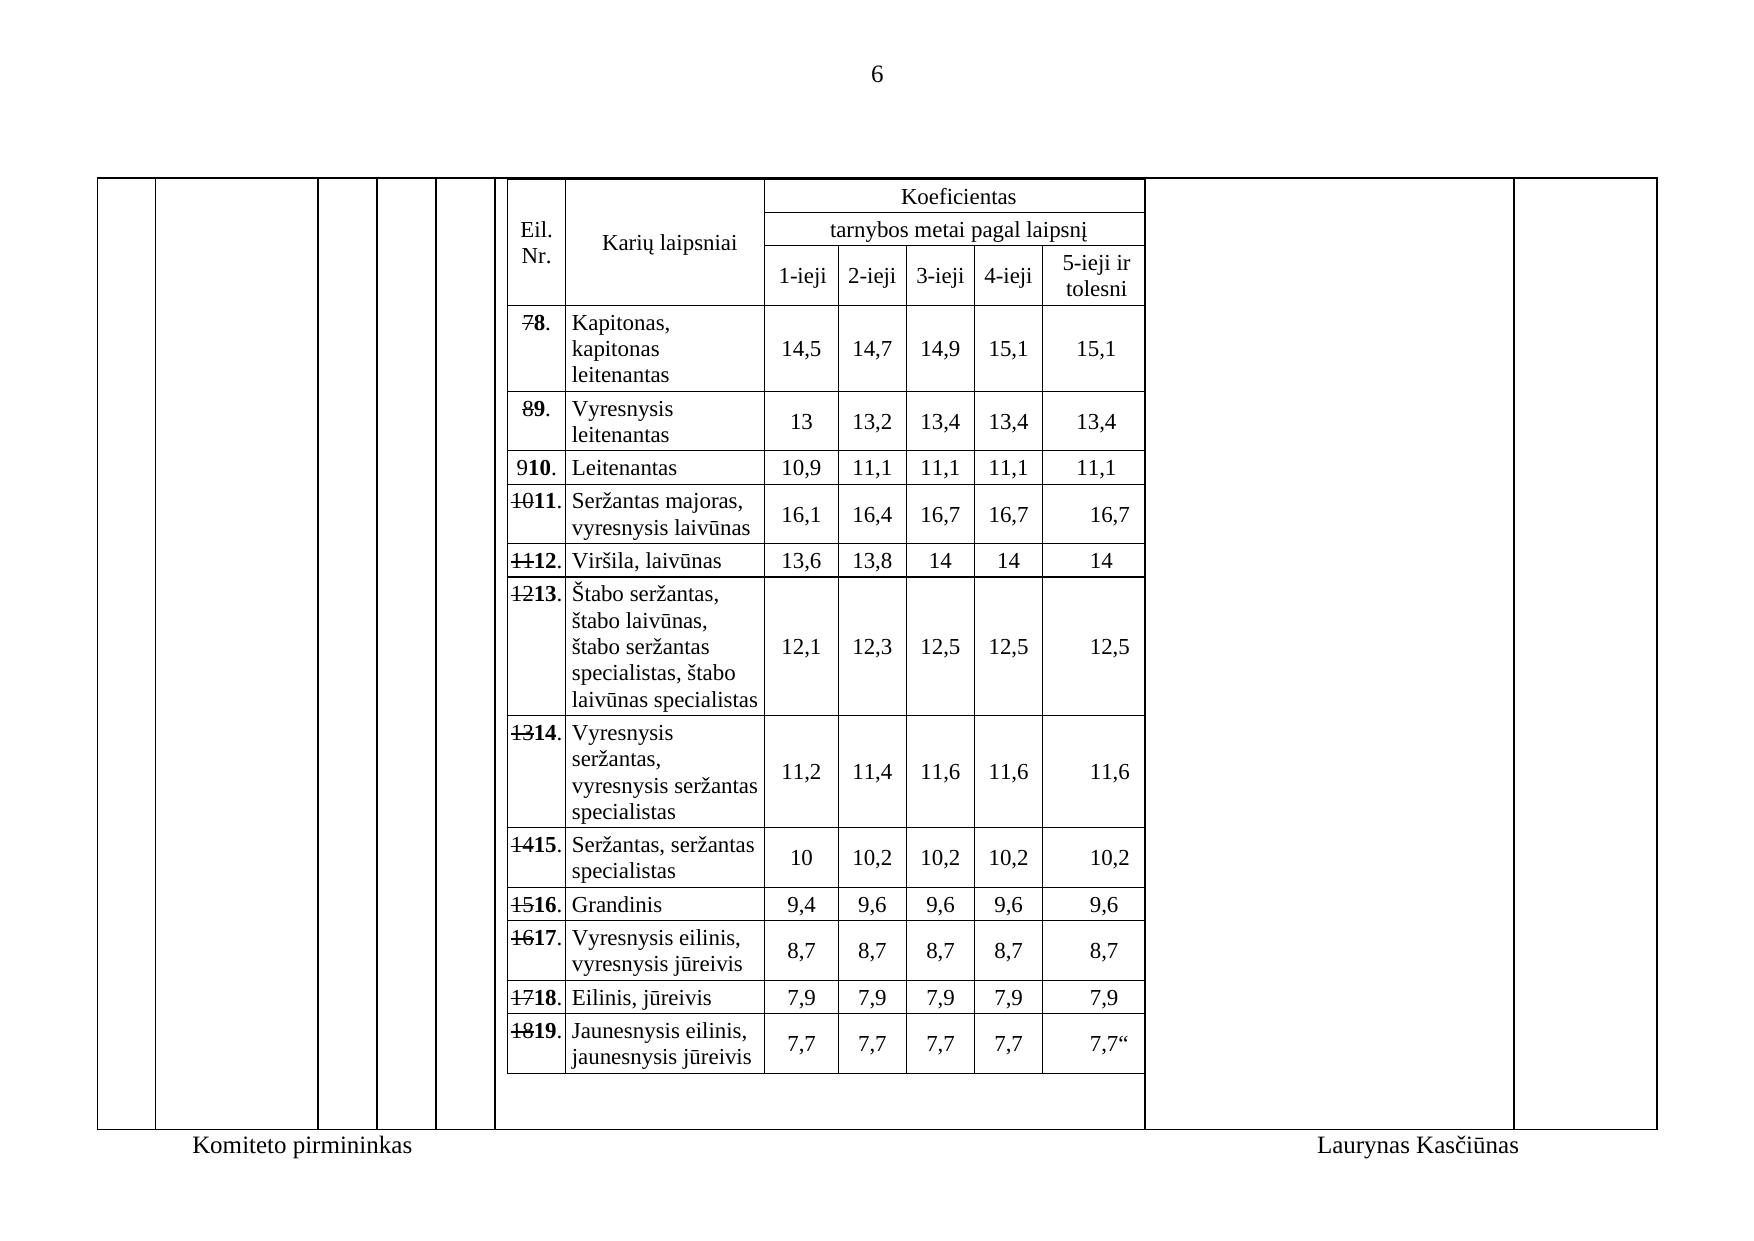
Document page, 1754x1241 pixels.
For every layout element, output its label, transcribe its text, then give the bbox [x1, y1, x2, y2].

table_cell 12,5 [1043, 578, 1144, 715]
table_cell 2-ieji [839, 246, 906, 305]
table_cell [319, 179, 376, 1129]
table_cell 1011. [508, 485, 565, 543]
table_cell 9,6 [839, 888, 906, 920]
table_header Karių laipsniai [566, 180, 764, 305]
table_cell 89. [508, 392, 565, 450]
table_cell 1617. [508, 921, 565, 980]
table_cell 1516. [508, 888, 565, 920]
table_cell 13,6 [765, 544, 838, 576]
table_cell 1415. [508, 828, 565, 887]
table_cell 4-ieji [975, 246, 1042, 305]
table_cell 14 [907, 544, 974, 576]
table_cell 7,9 [907, 981, 974, 1013]
table_cell [156, 179, 317, 1129]
table_cell 8,7 [765, 921, 838, 980]
table_cell 11,4 [839, 716, 906, 827]
table_cell 7,7 [765, 1014, 838, 1072]
table_cell 14,9 [907, 306, 974, 391]
table_cell 9,6 [975, 888, 1042, 920]
table_cell 16,1 [765, 485, 838, 543]
table_cell 7,9 [839, 981, 906, 1013]
table_cell 10,2 [975, 828, 1042, 887]
table_cell Viršila, laivūnas [566, 544, 764, 576]
table_cell Vyresnysis leitenantas [566, 392, 764, 450]
table_cell 10,2 [907, 828, 974, 887]
table_cell 15,1 [1043, 306, 1144, 391]
table_cell 14 [1043, 544, 1144, 576]
table_cell 1819. [508, 1014, 565, 1072]
table_cell 14 [975, 544, 1042, 576]
table_cell 1314. [508, 716, 565, 827]
table_cell Seržantas majoras, vyresnysis laivūnas [566, 485, 764, 543]
table_cell 16,7 [1043, 485, 1144, 543]
table_cell 16,7 [907, 485, 974, 543]
table_cell 1-ieji [765, 246, 838, 305]
table_cell Leitenantas [566, 451, 764, 483]
table_cell 910. [508, 451, 565, 483]
table_cell 11,1 [1043, 451, 1144, 483]
table_cell 13,4 [1043, 392, 1144, 450]
table_cell [98, 179, 155, 1129]
table_cell Seržantas, seržantas specialistas [566, 828, 764, 887]
table_cell 8,7 [975, 921, 1042, 980]
table_header Eil. Nr. [508, 180, 565, 305]
table_cell 10,9 [765, 451, 838, 483]
table_cell tarnybos metai pagal laipsnį [765, 213, 1144, 245]
table_cell Vyresnysis seržantas, vyresnysis seržantas specialistas [566, 716, 764, 827]
table_cell 8,7 [1043, 921, 1144, 980]
table_cell 11,6 [1043, 716, 1144, 827]
text Komiteto pirmininkas Laurynas Kasčiūnas [118, 1130, 1636, 1159]
table_cell 16,4 [839, 485, 906, 543]
table_cell 7,7 [975, 1014, 1042, 1072]
table_cell 3-ieji [907, 246, 974, 305]
table_cell 13,4 [907, 392, 974, 450]
table_header Koeficientas [765, 180, 1144, 212]
table_cell 11,6 [975, 716, 1042, 827]
table_cell Jaunesnysis eilinis, jaunesnysis jūreivis [566, 1014, 764, 1072]
table_cell 16,7 [975, 485, 1042, 543]
table_cell 14,5 [765, 306, 838, 391]
table_cell 15,1 [975, 306, 1042, 391]
table_cell Štabo seržantas, štabo laivūnas, štabo seržantas specialistas, štabo laivūnas specialistas [566, 578, 764, 715]
table_cell 10,2 [1043, 828, 1144, 887]
table_cell 1718. [508, 981, 565, 1013]
table_cell [496, 179, 1144, 1129]
table_cell 12,1 [765, 578, 838, 715]
table_cell 8,7 [907, 921, 974, 980]
table_cell Vyresnysis eilinis, vyresnysis jūreivis [566, 921, 764, 980]
table_cell 13,2 [839, 392, 906, 450]
table_cell 11,1 [975, 451, 1042, 483]
table_cell 13 [765, 392, 838, 450]
table_cell 11,2 [765, 716, 838, 827]
table_cell 78. [508, 306, 565, 391]
table_cell 13,4 [975, 392, 1042, 450]
table_cell 7,9 [975, 981, 1042, 1013]
table_cell 1213. [508, 578, 565, 715]
table_cell 14,7 [839, 306, 906, 391]
table_cell [378, 179, 435, 1129]
table_cell 8,7 [839, 921, 906, 980]
table_cell 9,6 [1043, 888, 1144, 920]
table_cell Eilinis, jūreivis [566, 981, 764, 1013]
table_cell 11,6 [907, 716, 974, 827]
table_cell 12,5 [907, 578, 974, 715]
table_cell 7,7 [907, 1014, 974, 1072]
table_cell 7,7“ [1043, 1014, 1144, 1072]
table_cell [1146, 179, 1513, 1129]
table_cell Grandinis [566, 888, 764, 920]
table_cell Kapitonas, kapitonas leitenantas [566, 306, 764, 391]
table_cell 5-ieji ir tolesni [1043, 246, 1144, 305]
table_cell 11,1 [839, 451, 906, 483]
table_cell 10,2 [839, 828, 906, 887]
table_cell 7,7 [839, 1014, 906, 1072]
table_cell 9,6 [907, 888, 974, 920]
table_cell [437, 179, 494, 1129]
table_cell 1112. [508, 544, 565, 576]
table_cell [1515, 179, 1656, 1129]
table_cell 12,3 [839, 578, 906, 715]
table_cell 7,9 [765, 981, 838, 1013]
table_cell 11,1 [907, 451, 974, 483]
table_cell 12,5 [975, 578, 1042, 715]
table_cell 7,9 [1043, 981, 1144, 1013]
table_cell 9,4 [765, 888, 838, 920]
table_cell 10 [765, 828, 838, 887]
table_cell 13,8 [839, 544, 906, 576]
